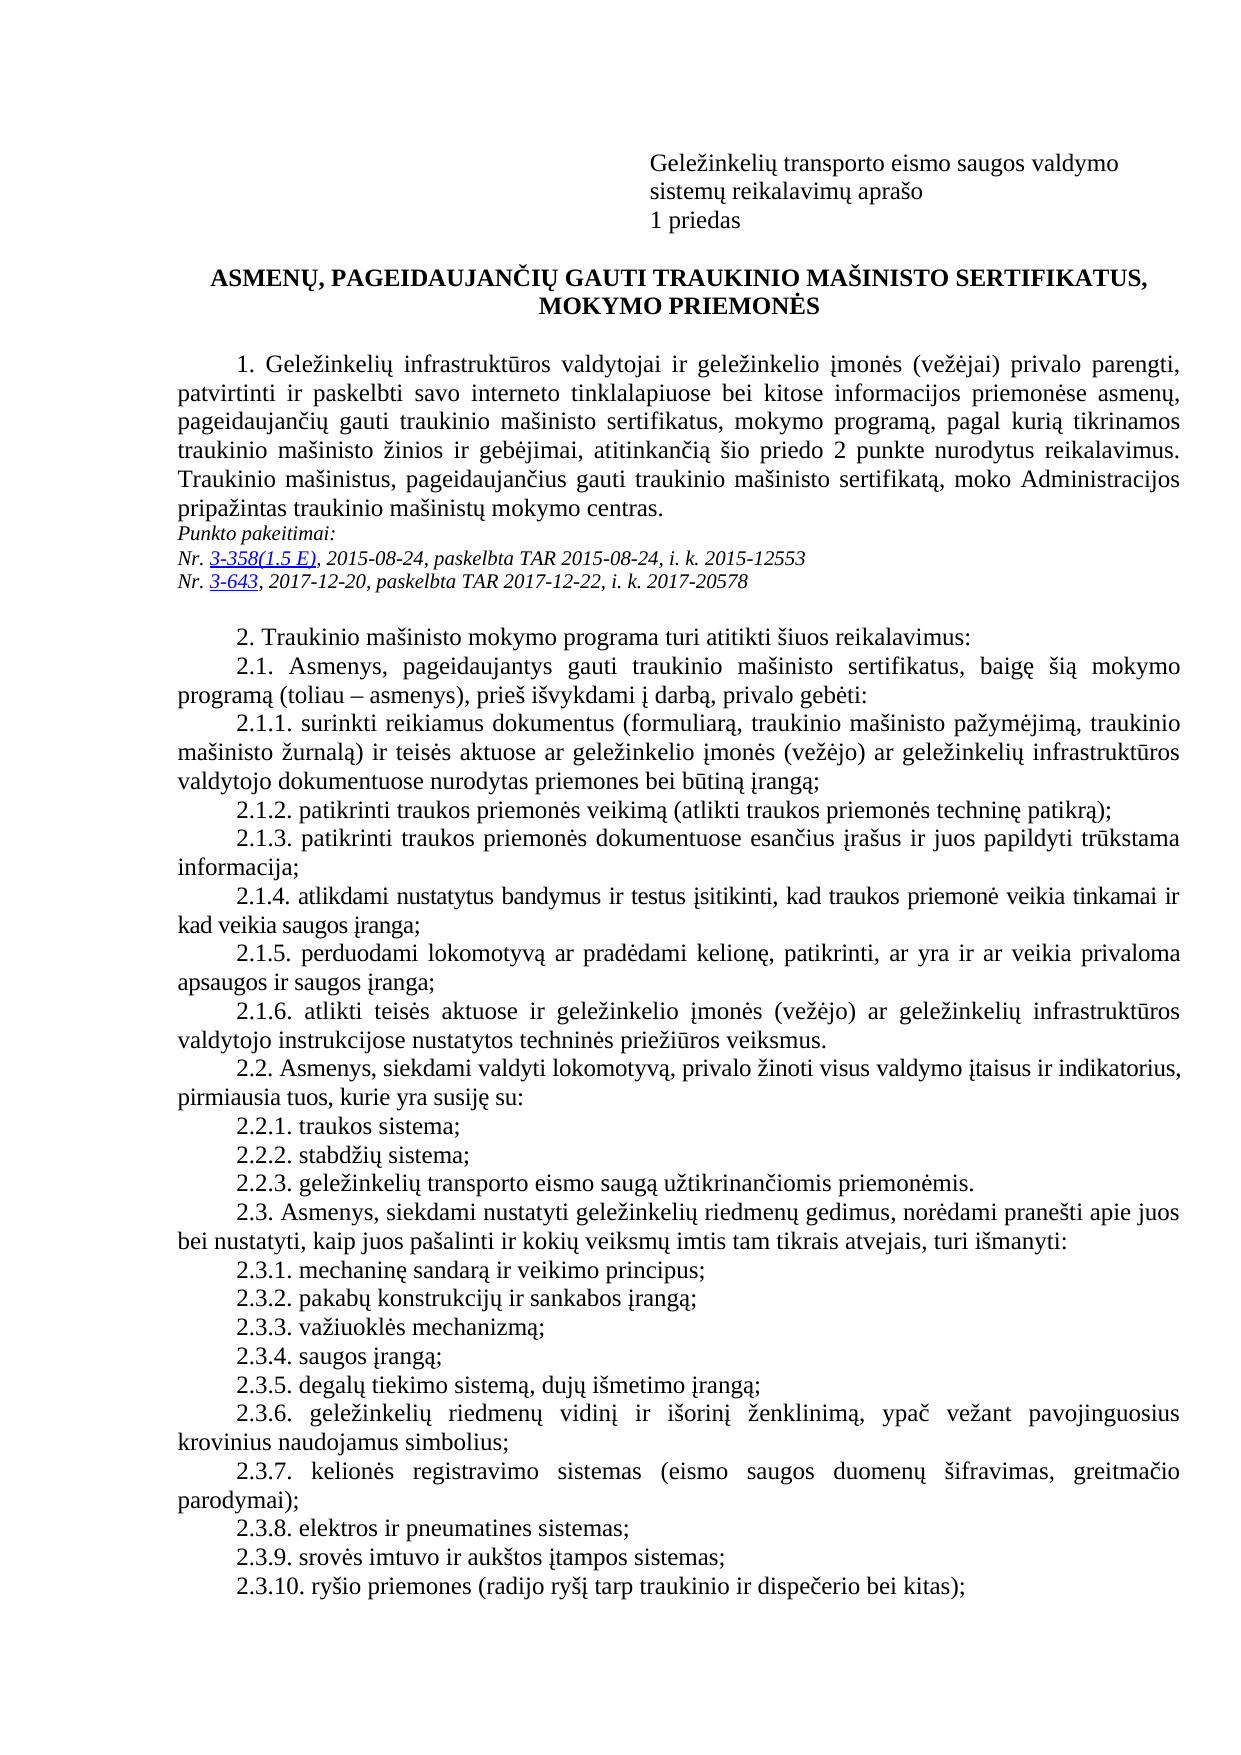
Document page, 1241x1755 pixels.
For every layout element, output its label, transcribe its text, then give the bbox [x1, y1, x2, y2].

text 2.3.6. geležinkelių riedmenų vidinį ir išorinį ženklinimą, ypač vežant pavojinguosius krovinius naudojamus simbolius; [177, 1398, 1181, 1456]
text 2.1.3. patikrinti traukos priemonės dokumentuose esančius įrašus ir juos papildyti trūkstama informacija; [177, 823, 1181, 881]
text 2.2.2. stabdžių sistema; [177, 1140, 1181, 1168]
text 2.3.10. ryšio priemones (radijo ryšį tarp traukinio ir dispečerio bei kitas); [177, 1571, 1181, 1600]
text Nr. 3-643, 2017-12-20, paskelbta TAR 2017-12-22, i. k. 2017-20578 [177, 569, 1181, 593]
text 2.3.3. važiuoklės mechanizmą; [177, 1312, 1181, 1341]
text 2.1.2. patikrinti traukos priemonės veikimą (atlikti traukos priemonės techninę patikrą); [177, 795, 1181, 823]
text ASMENŲ, PAGEIDAUJANČIŲ GAUTI TRAUKINIO MAŠINISTO SERTIFIKATUS, MOKYMO PRIEMONĖS [177, 263, 1181, 320]
text 1. Geležinkelių infrastruktūros valdytojai ir geležinkelio įmonės (vežėjai) privalo parengti, patvirtinti ir paskelbti savo interneto tinklalapiuose bei kitose informacijos priemonėse asmenų, pageidaujančių gauti traukinio mašinisto sertifikatus, mokymo programą, pagal kurią tikrinamos traukinio mašinisto žinios ir gebėjimai, atitinkančią šio priedo 2 punkte nurodytus reikalavimus. Traukinio mašinistus, pageidaujančius gauti traukinio mašinisto sertifikatą, moko Administracijos pripažintas traukinio mašinistų mokymo centras. [177, 349, 1181, 521]
text 2. Traukinio mašinisto mokymo programa turi atitikti šiuos reikalavimus: [177, 622, 1181, 651]
text Punkto pakeitimai: [177, 521, 1181, 545]
text 2.2.1. traukos sistema; [177, 1111, 1181, 1140]
text 2.1.4. atlikdami nustatytus bandymus ir testus įsitikinti, kad traukos priemonė veikia tinkamai ir kad veikia saugos įranga; [177, 881, 1181, 938]
text 2.1.5. perduodami lokomotyvą ar pradėdami kelionę, patikrinti, ar yra ir ar veikia privaloma apsaugos ir saugos įranga; [177, 938, 1181, 996]
text 2.2. Asmenys, siekdami valdyti lokomotyvą, privalo žinoti visus valdymo įtaisus ir indikatorius, pirmiausia tuos, kurie yra susiję su: [177, 1053, 1181, 1111]
text sistemų reikalavimų aprašo [649, 176, 1181, 205]
text 2.3.8. elektros ir pneumatines sistemas; [177, 1513, 1181, 1542]
text 2.3. Asmenys, siekdami nustatyti geležinkelių riedmenų gedimus, norėdami pranešti apie juos bei nustatyti, kaip juos pašalinti ir kokių veiksmų imtis tam tikrais atvejais, turi išmanyti: [177, 1197, 1181, 1255]
text 2.3.1. mechaninę sandarą ir veikimo principus; [177, 1255, 1181, 1283]
text 2.1. Asmenys, pageidaujantys gauti traukinio mašinisto sertifikatus, baigę šią mokymo programą (toliau – asmenys), prieš išvykdami į darbą, privalo gebėti: [177, 651, 1181, 708]
text 2.1.6. atlikti teisės aktuose ir geležinkelio įmonės (vežėjo) ar geležinkelių infrastruktūros valdytojo instrukcijose nustatytos techninės priežiūros veiksmus. [177, 996, 1181, 1053]
text 2.2.3. geležinkelių transporto eismo saugą užtikrinančiomis priemonėmis. [177, 1168, 1181, 1197]
text 2.3.9. srovės imtuvo ir aukštos įtampos sistemas; [177, 1542, 1181, 1571]
text 1 priedas [649, 205, 1181, 234]
text 2.3.7. kelionės registravimo sistemas (eismo saugos duomenų šifravimas, greitmačio parodymai); [177, 1456, 1181, 1513]
text Geležinkelių transporto eismo saugos valdymo [649, 148, 1181, 176]
text 2.3.2. pakabų konstrukcijų ir sankabos įrangą; [177, 1283, 1181, 1312]
text 2.1.1. surinkti reikiamus dokumentus (formuliarą, traukinio mašinisto pažymėjimą, traukinio mašinisto žurnalą) ir teisės aktuose ar geležinkelio įmonės (vežėjo) ar geležinkelių infrastruktūros valdytojo dokumentuose nurodytas priemones bei būtiną įrangą; [177, 708, 1181, 795]
text 2.3.5. degalų tiekimo sistemą, dujų išmetimo įrangą; [177, 1370, 1181, 1398]
text 2.3.4. saugos įrangą; [177, 1341, 1181, 1370]
text Nr. 3-358(1.5 E), 2015-08-24, paskelbta TAR 2015-08-24, i. k. 2015-12553 [177, 545, 1181, 569]
